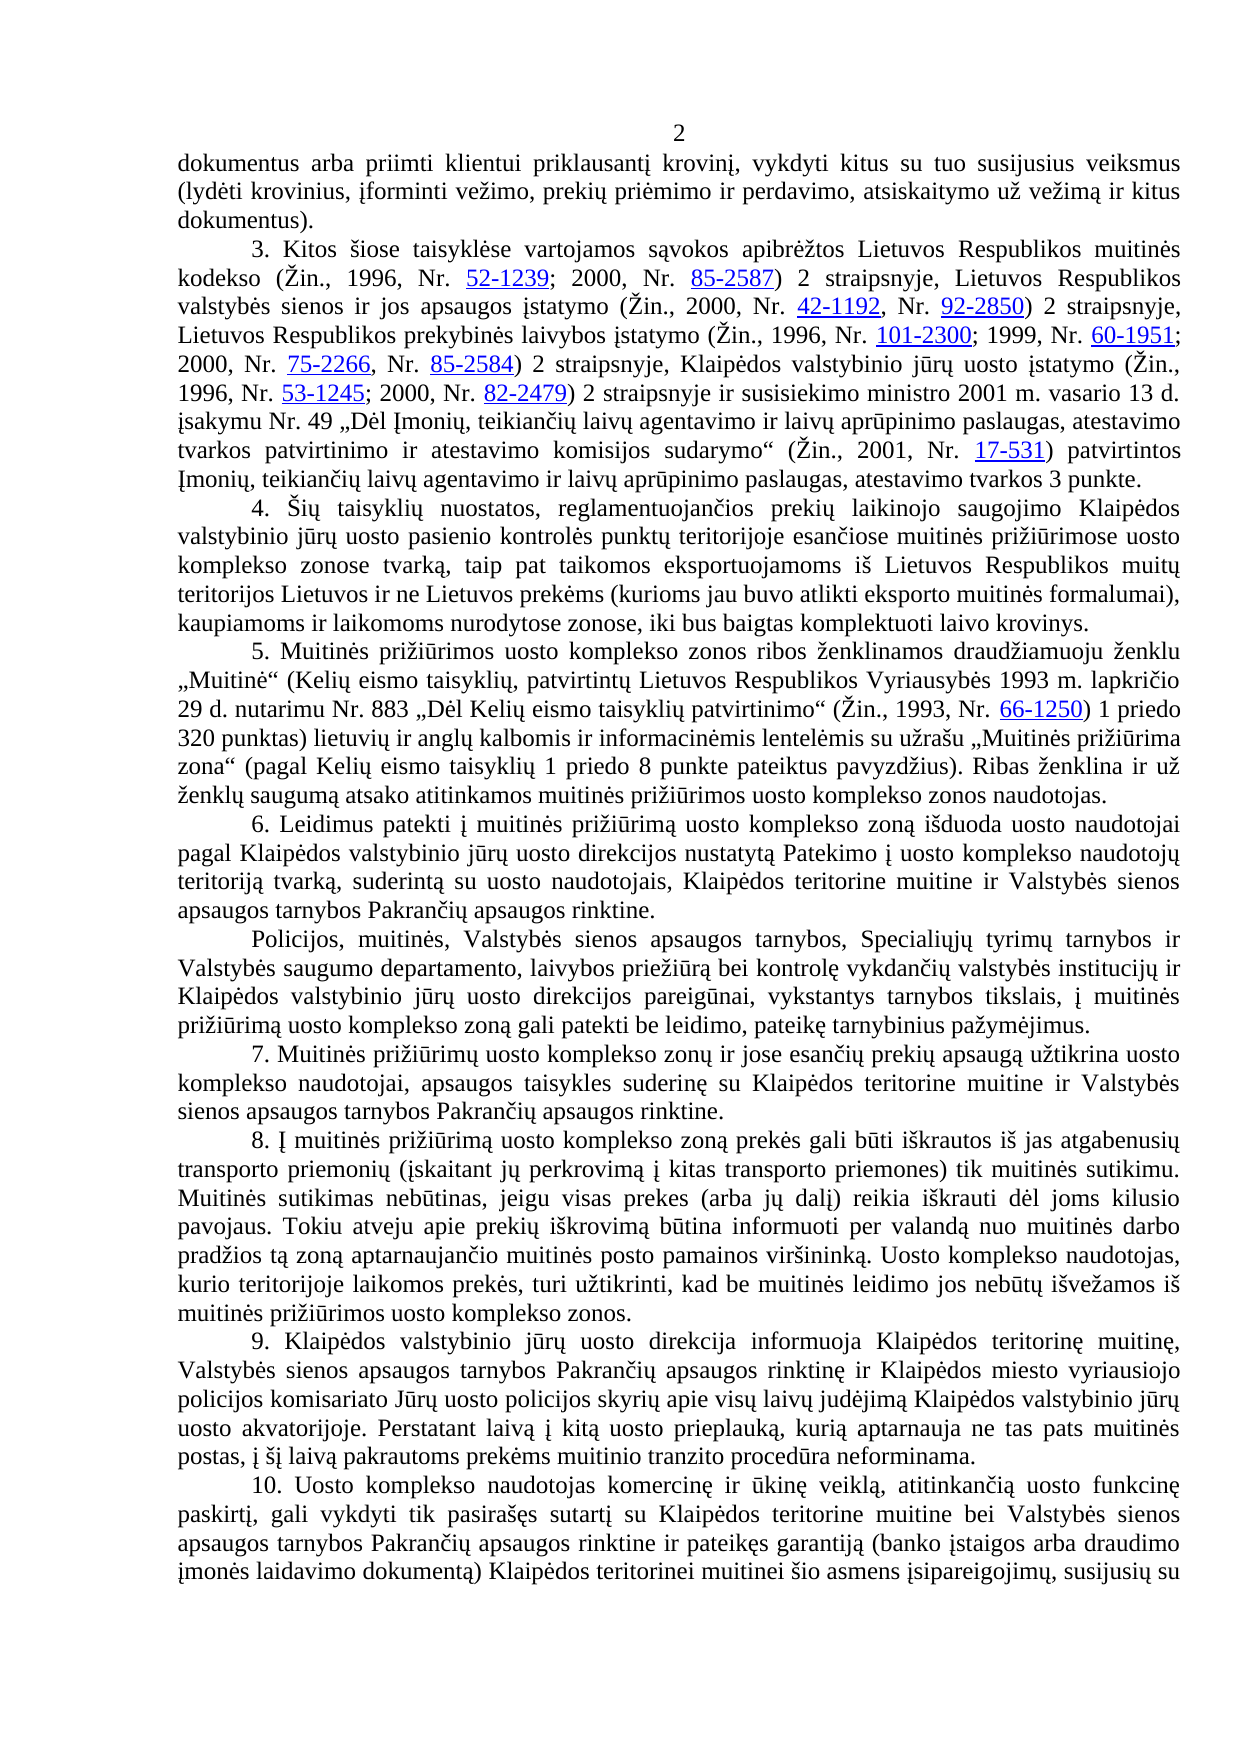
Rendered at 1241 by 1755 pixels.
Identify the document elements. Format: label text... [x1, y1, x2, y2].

text 4. Šių taisyklių nuostatos, reglamentuojančios prekių laikinojo saugojimo Klaipėdos valstybinio jūrų uosto pasienio kontrolės punktų teritorijoje esančiose muitinės prižiūrimose uosto komplekso zonose tvarką, taip pat taikomos eksportuojamoms iš Lietuvos Respublikos muitų teritorijos Lietuvos ir ne Lietuvos prekėms (kurioms jau buvo atlikti eksporto muitinės formalumai), kaupiamoms ir laikomoms nurodytose zonose, iki bus baigtas komplektuoti laivo krovinys. [177, 493, 1181, 636]
text 8. Į muitinės prižiūrimą uosto komplekso zoną prekės gali būti iškrautos iš jas atgabenusių transporto priemonių (įskaitant jų perkrovimą į kitas transporto priemones) tik muitinės sutikimu. Muitinės sutikimas nebūtinas, jeigu visas prekes (arba jų dalį) reikia iškrauti dėl joms kilusio pavojaus. Tokiu atveju apie prekių iškrovimą būtina informuoti per valandą nuo muitinės darbo pradžios tą zoną aptarnaujančio muitinės posto pamainos viršininką. Uosto komplekso naudotojas, kurio teritorijoje laikomos prekės, turi užtikrinti, kad be muitinės leidimo jos nebūtų išvežamos iš muitinės prižiūrimos uosto komplekso zonos. [177, 1125, 1181, 1326]
text Policijos, muitinės, Valstybės sienos apsaugos tarnybos, Specialiųjų tyrimų tarnybos ir Valstybės saugumo departamento, laivybos priežiūrą bei kontrolę vykdančių valstybės institucijų ir Klaipėdos valstybinio jūrų uosto direkcijos pareigūnai, vykstantys tarnybos tikslais, į muitinės prižiūrimą uosto komplekso zoną gali patekti be leidimo, pateikę tarnybinius pažymėjimus. [177, 924, 1181, 1039]
text 7. Muitinės prižiūrimų uosto komplekso zonų ir jose esančių prekių apsaugą užtikrina uosto komplekso naudotojai, apsaugos taisykles suderinę su Klaipėdos teritorine muitine ir Valstybės sienos apsaugos tarnybos Pakrančių apsaugos rinktine. [177, 1039, 1181, 1125]
text 5. Muitinės prižiūrimos uosto komplekso zonos ribos ženklinamos draudžiamuoju ženklu „Muitinė“ (Kelių eismo taisyklių, patvirtintų Lietuvos Respublikos Vyriausybės 1993 m. lapkričio 29 d. nutarimu Nr. 883 „Dėl Kelių eismo taisyklių patvirtinimo“ (Žin., 1993, Nr. 66-1250) 1 priedo 320 punktas) lietuvių ir anglų kalbomis ir informacinėmis lentelėmis su užrašu „Muitinės prižiūrima zona“ (pagal Kelių eismo taisyklių 1 priedo 8 punkte pateiktus pavyzdžius). Ribas ženklina ir už ženklų saugumą atsako atitinkamos muitinės prižiūrimos uosto komplekso zonos naudotojas. [177, 636, 1181, 809]
text 6. Leidimus patekti į muitinės prižiūrimą uosto komplekso zoną išduoda uosto naudotojai pagal Klaipėdos valstybinio jūrų uosto direkcijos nustatytą Patekimo į uosto komplekso naudotojų teritoriją tvarką, suderintą su uosto naudotojais, Klaipėdos teritorine muitine ir Valstybės sienos apsaugos tarnybos Pakrančių apsaugos rinktine. [177, 809, 1181, 924]
text 9. Klaipėdos valstybinio jūrų uosto direkcija informuoja Klaipėdos teritorinę muitinę, Valstybės sienos apsaugos tarnybos Pakrančių apsaugos rinktinę ir Klaipėdos miesto vyriausiojo policijos komisariato Jūrų uosto policijos skyrių apie visų laivų judėjimą Klaipėdos valstybinio jūrų uosto akvatorijoje. Perstatant laivą į kitą uosto prieplauką, kurią aptarnauja ne tas pats muitinės postas, į šį laivą pakrautoms prekėms muitinio tranzito procedūra neforminama. [177, 1326, 1181, 1470]
text 10. Uosto komplekso naudotojas komercinę ir ūkinę veiklą, atitinkančią uosto funkcinę paskirtį, gali vykdyti tik pasirašęs sutartį su Klaipėdos teritorine muitine bei Valstybės sienos apsaugos tarnybos Pakrančių apsaugos rinktine ir pateikęs garantiją (banko įstaigos arba draudimo įmonės laidavimo dokumentą) Klaipėdos teritorinei muitinei šio asmens įsipareigojimų, susijusių su [177, 1470, 1181, 1585]
text 3. Kitos šiose taisyklėse vartojamos sąvokos apibrėžtos Lietuvos Respublikos muitinės kodekso (Žin., 1996, Nr. 52-1239; 2000, Nr. 85-2587) 2 straipsnyje, Lietuvos Respublikos valstybės sienos ir jos apsaugos įstatymo (Žin., 2000, Nr. 42-1192, Nr. 92-2850) 2 straipsnyje, Lietuvos Respublikos prekybinės laivybos įstatymo (Žin., 1996, Nr. 101-2300; 1999, Nr. 60-1951; 2000, Nr. 75-2266, Nr. 85-2584) 2 straipsnyje, Klaipėdos valstybinio jūrų uosto įstatymo (Žin., 1996, Nr. 53-1245; 2000, Nr. 82-2479) 2 straipsnyje ir susisiekimo ministro 2001 m. vasario 13 d. įsakymu Nr. 49 „Dėl Įmonių, teikiančių laivų agentavimo ir laivų aprūpinimo paslaugas, atestavimo tvarkos patvirtinimo ir atestavimo komisijos sudarymo“ (Žin., 2001, Nr. 17-531) patvirtintos Įmonių, teikiančių laivų agentavimo ir laivų aprūpinimo paslaugas, atestavimo tvarkos 3 punkte. [177, 234, 1181, 493]
text dokumentus arba priimti klientui priklausantį krovinį, vykdyti kitus su tuo susijusius veiksmus (lydėti krovinius, įforminti vežimo, prekių priėmimo ir perdavimo, atsiskaitymo už vežimą ir kitus dokumentus). [177, 148, 1181, 234]
